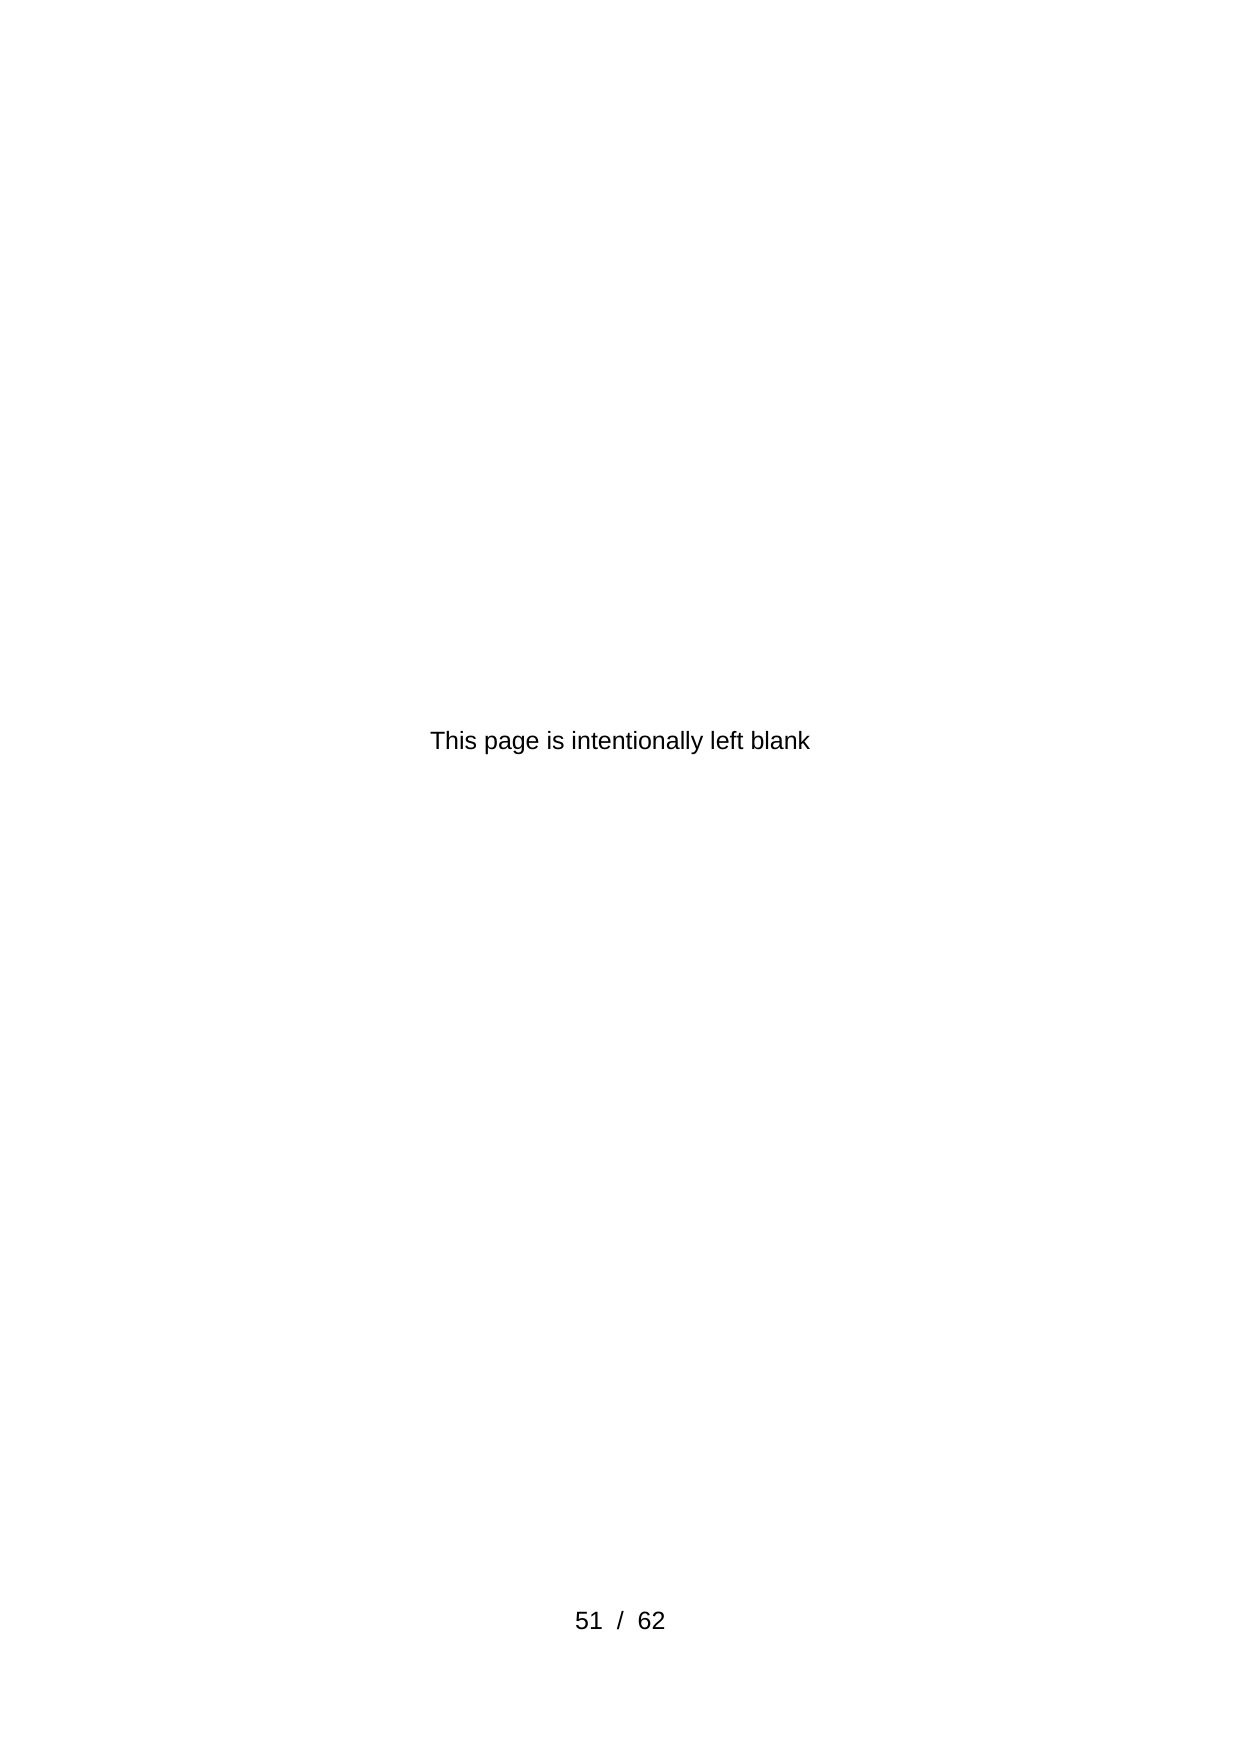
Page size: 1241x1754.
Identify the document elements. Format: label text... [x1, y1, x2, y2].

text This page is intentionally left blank [118, 726, 1122, 755]
